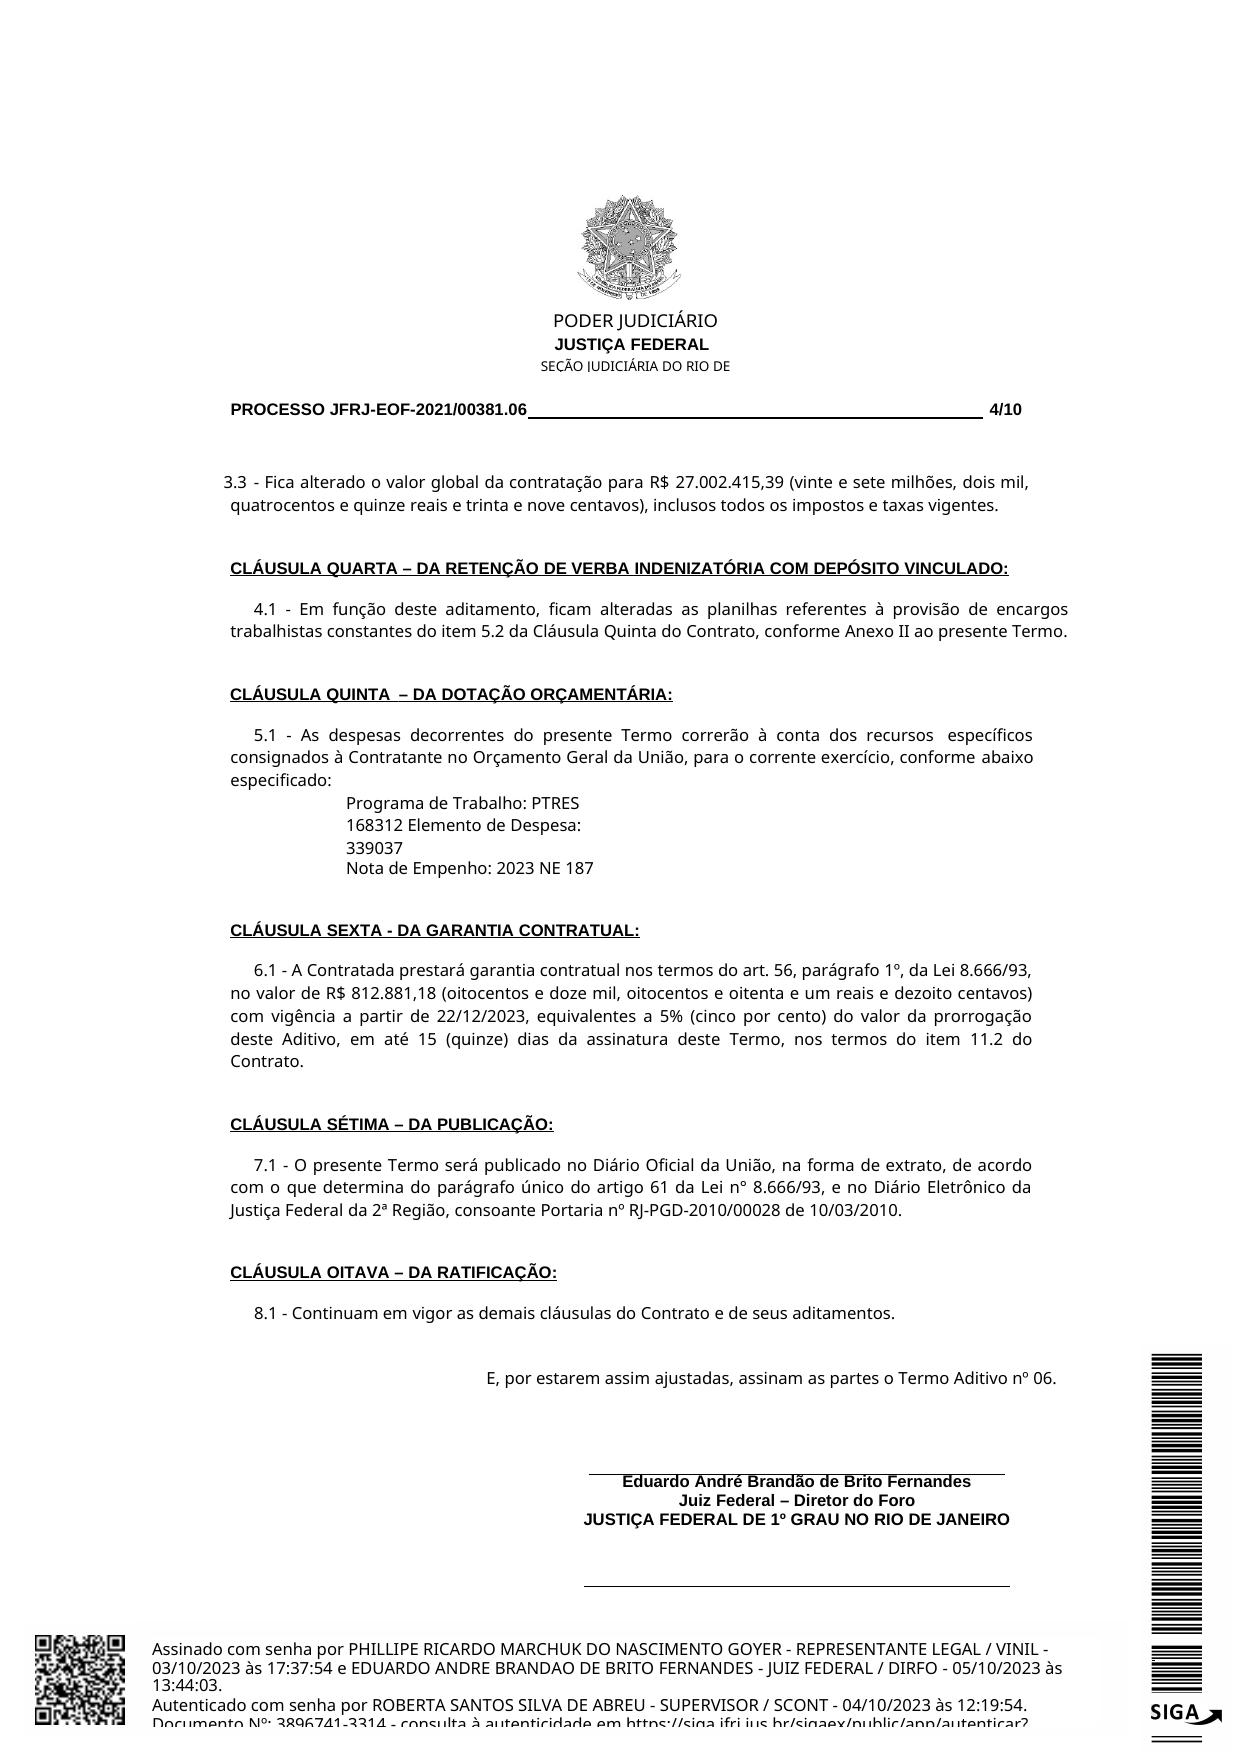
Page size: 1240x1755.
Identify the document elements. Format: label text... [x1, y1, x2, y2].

text 8.1 - Continuam em vigor as demais cláusulas do Contrato e de seus aditamentos. [254, 1302, 1239, 1325]
text Juiz Federal – Diretor do Foro [489, 1491, 1105, 1510]
list - Fica alterado o valor global da contratação para R$ 27.002.415,39 (vinte e sete milhões, dois mil, quatrocentos e quinze reais e trinta e nove centavos), inclusos todos os impostos e taxas vigentes. [200, 471, 1033, 516]
subtitle CLÁUSULA SEXTA - DA GARANTIA CONTRATUAL: [230, 921, 1239, 940]
subtitle CLÁUSULA QUARTA – DA RETENÇÃO DE VERBA INDENIZATÓRIA COM DEPÓSITO VINCULADO: [230, 558, 1239, 578]
subtitle CLÁUSULA SÉTIMA – DA PUBLICAÇÃO: [230, 1115, 1239, 1134]
text Nota de Empenho: 2023 NE 187 [346, 859, 1239, 878]
text E, por estarem assim ajustadas, assinam as partes o Termo Aditivo nº 06. [486, 1367, 1140, 1389]
subtitle JUSTIÇA FEDERAL DE 1º GRAU NO RIO DE JANEIRO [489, 1510, 1104, 1529]
text 6.1 - A Contratada prestará garantia contratual nos termos do art. 56, parágrafo 1º, da Lei 8.666/93, no valor de R$ 812.881,18 (oitocentos e doze mil, oitocentos e oitenta e um reais e dezoito centavos) com vigência a partir de 22/12/2023, equivalentes a 5% (cinco por cento) do valor da prorrogação deste Aditivo, em até 15 (quinze) dias da assinatura deste Termo, nos termos do item 11.2 do Contrato. [230, 959, 1033, 1073]
subtitle CLÁUSULA OITAVA – DA RATIFICAÇÃO: [230, 1263, 1239, 1282]
text 5.1 - As despesas decorrentes do presente Termo correrão à conta dos recursos específicos consignados à Contratante no Orçamento Geral da União, para o corrente exercício, conforme abaixo especificado: [230, 723, 1033, 791]
text 4.1 - Em função deste aditamento, ficam alteradas as planilhas referentes à provisão de encargos trabalhistas constantes do item 5.2 da Cláusula Quinta do Contrato, conforme Anexo II ao presente Termo. [230, 597, 1111, 642]
subtitle CLÁUSULA QUINTA – DA DOTAÇÃO ORÇAMENTÁRIA: [230, 684, 1239, 704]
text Programa de Trabalho: PTRES 168312 Elemento de Despesa: 339037 [346, 791, 639, 859]
text 7.1 - O presente Termo será publicado no Diário Oficial da União, na forma de extrato, de acordo com o que determina do parágrafo único do artigo 61 da Lei n° 8.666/93, e no Diário Eletrônico da Justiça Federal da 2ª Região, consoante Portaria nº RJ-PGD-2010/00028 de 10/03/2010. [230, 1153, 1033, 1221]
subtitle Eduardo André Brandão de Brito Fernandes [489, 1469, 1104, 1491]
